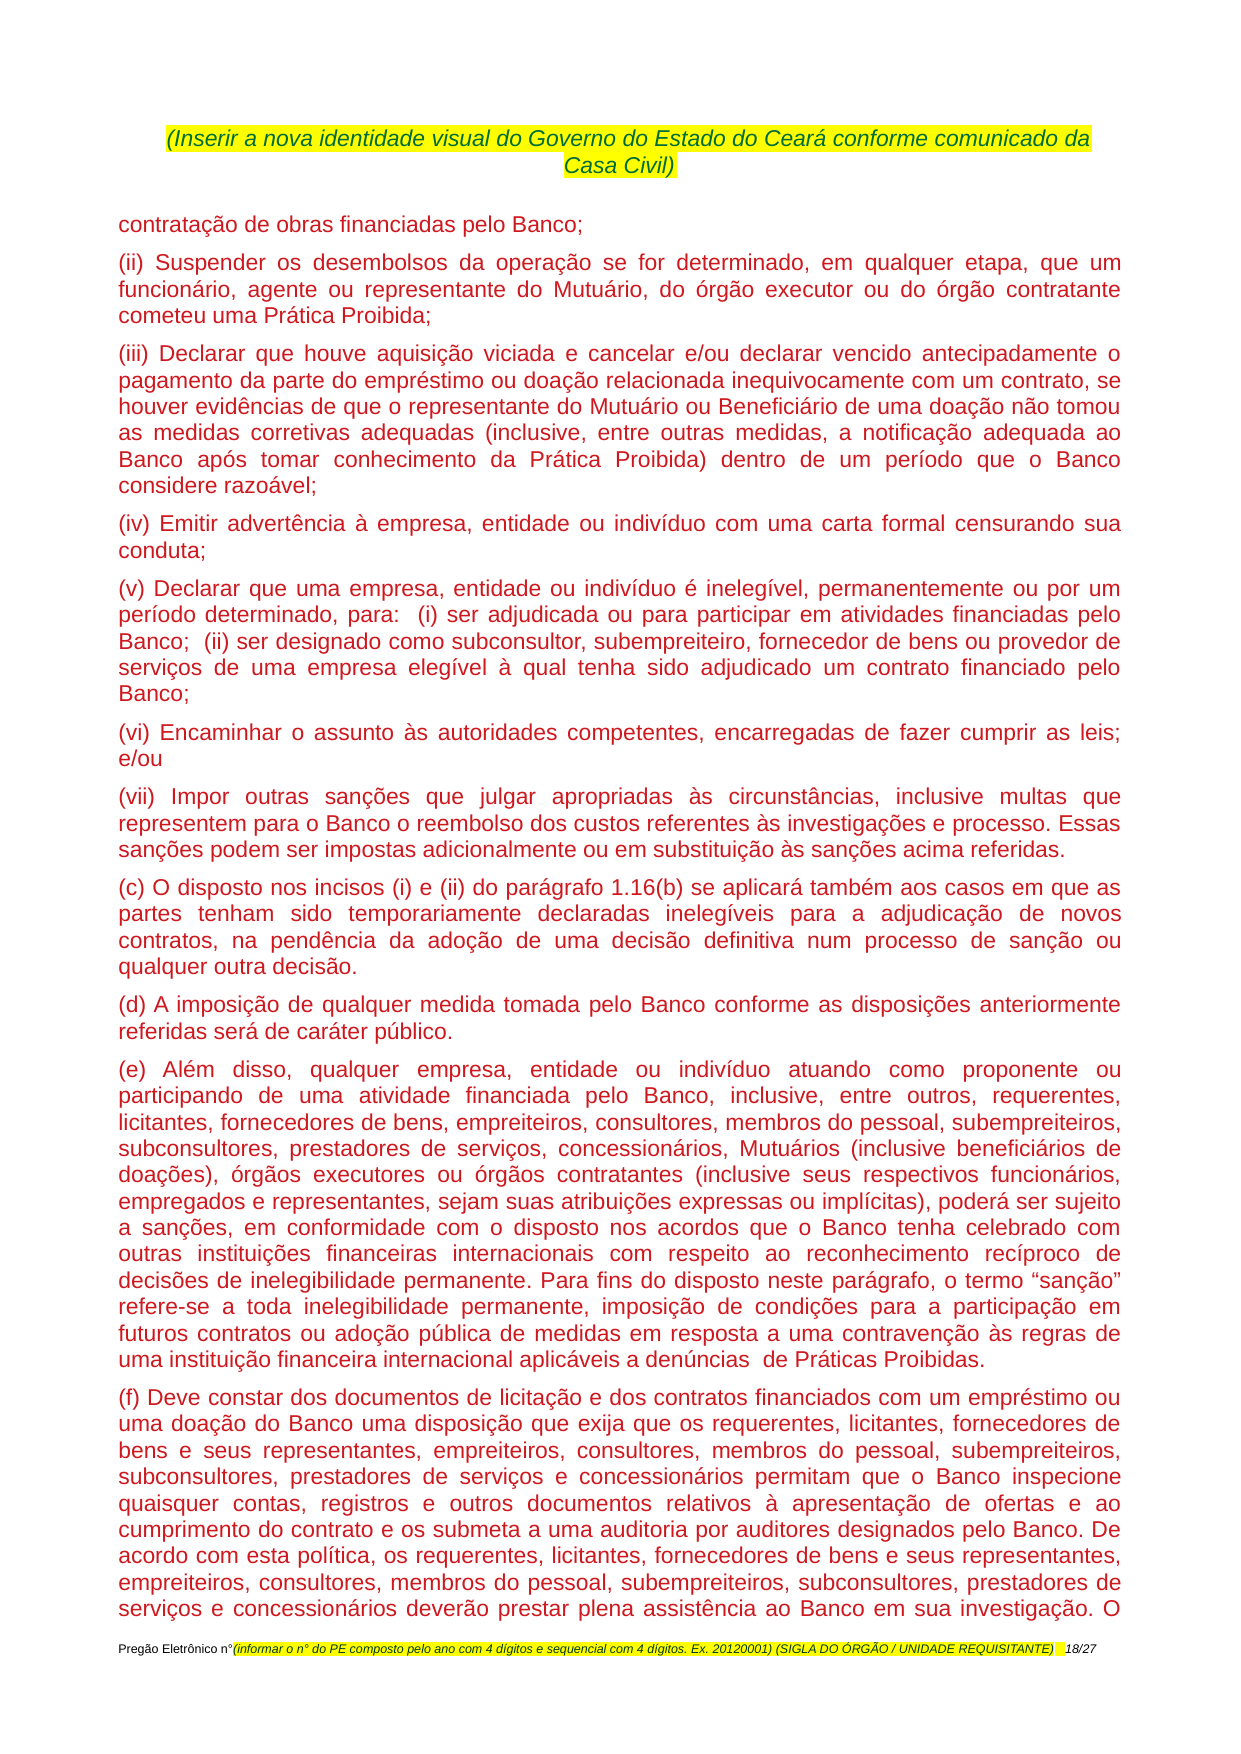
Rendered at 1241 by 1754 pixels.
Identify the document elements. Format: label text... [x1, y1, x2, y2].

text (iii) Declarar que houve aquisição viciada e cancelar e/ou declarar vencido antecipadamente o pagamento da parte do empréstimo ou doação relacionada inequivocamente com um contrato, se houver evidências de que o representante do Mutuário ou Beneficiário de uma doação não tomou as medidas corretivas adequadas (inclusive, entre outras medidas, a notificação adequada ao Banco após tomar conhecimento da Prática Proibida) dentro de um período que o Banco considere razoável; [118, 340, 1122, 498]
text (ii) Suspender os desembolsos da operação se for determinado, em qualquer etapa, que um funcionário, agente ou representante do Mutuário, do órgão executor ou do órgão contratante cometeu uma Prática Proibida; [118, 249, 1122, 328]
text contratação de obras financiadas pelo Banco; [118, 211, 1122, 237]
text (e) Além disso, qualquer empresa, entidade ou indivíduo atuando como proponente ou participando de uma atividade financiada pelo Banco, inclusive, entre outros, requerentes, licitantes, fornecedores de bens, empreiteiros, consultores, membros do pessoal, subempreiteiros, subconsultores, prestadores de serviços, concessionários, Mutuários (inclusive beneficiários de doações), órgãos executores ou órgãos contratantes (inclusive seus respectivos funcionários, empregados e representantes, sejam suas atribuições expressas ou implícitas), poderá ser sujeito a sanções, em conformidade com o disposto nos acordos que o Banco tenha celebrado com outras instituições financeiras internacionais com respeito ao reconhecimento recíproco de decisões de inelegibilidade permanente. Para fins do disposto neste parágrafo, o termo “sanção” refere-se a toda inelegibilidade permanente, imposição de condições para a participação em futuros contratos ou adoção pública de medidas em resposta a uma contravenção às regras de uma instituição financeira internacional aplicáveis a denúncias de Práticas Proibidas. [118, 1056, 1122, 1372]
text (c) O disposto nos incisos (i) e (ii) do parágrafo 1.16(b) se aplicará também aos casos em que as partes tenham sido temporariamente declaradas inelegíveis para a adjudicação de novos contratos, na pendência da adoção de uma decisão definitiva num processo de sanção ou qualquer outra decisão. [118, 874, 1122, 979]
text (d) A imposição de qualquer medida tomada pelo Banco conforme as disposições anteriormente referidas será de caráter público. [118, 991, 1122, 1044]
text (v) Declarar que uma empresa, entidade ou indivíduo é inelegível, permanentemente ou por um período determinado, para: (i) ser adjudicada ou para participar em atividades financiadas pelo Banco; (ii) ser designado como subconsultor, subempreiteiro, fornecedor de bens ou provedor de serviços de uma empresa elegível à qual tenha sido adjudicado um contrato financiado pelo Banco; [118, 575, 1122, 707]
text (f) Deve constar dos documentos de licitação e dos contratos financiados com um empréstimo ou uma doação do Banco uma disposição que exija que os requerentes, licitantes, fornecedores de bens e seus representantes, empreiteiros, consultores, membros do pessoal, subempreiteiros, subconsultores, prestadores de serviços e concessionários permitam que o Banco inspecione quaisquer contas, registros e outros documentos relativos à apresentação de ofertas e ao cumprimento do contrato e os submeta a uma auditoria por auditores designados pelo Banco. De acordo com esta política, os requerentes, licitantes, fornecedores de bens e seus representantes, empreiteiros, consultores, membros do pessoal, subempreiteiros, subconsultores, prestadores de serviços e concessionários deverão prestar plena assistência ao Banco em sua investigação. O [118, 1384, 1122, 1621]
text (iv) Emitir advertência à empresa, entidade ou indivíduo com uma carta formal censurando sua conduta; [118, 510, 1122, 563]
text (vii) Impor outras sanções que julgar apropriadas às circunstâncias, inclusive multas que representem para o Banco o reembolso dos custos referentes às investigações e processo. Essas sanções podem ser impostas adicionalmente ou em substituição às sanções acima referidas. [118, 783, 1122, 862]
text (vi) Encaminhar o assunto às autoridades competentes, encarregadas de fazer cumprir as leis; e/ou [118, 718, 1122, 771]
